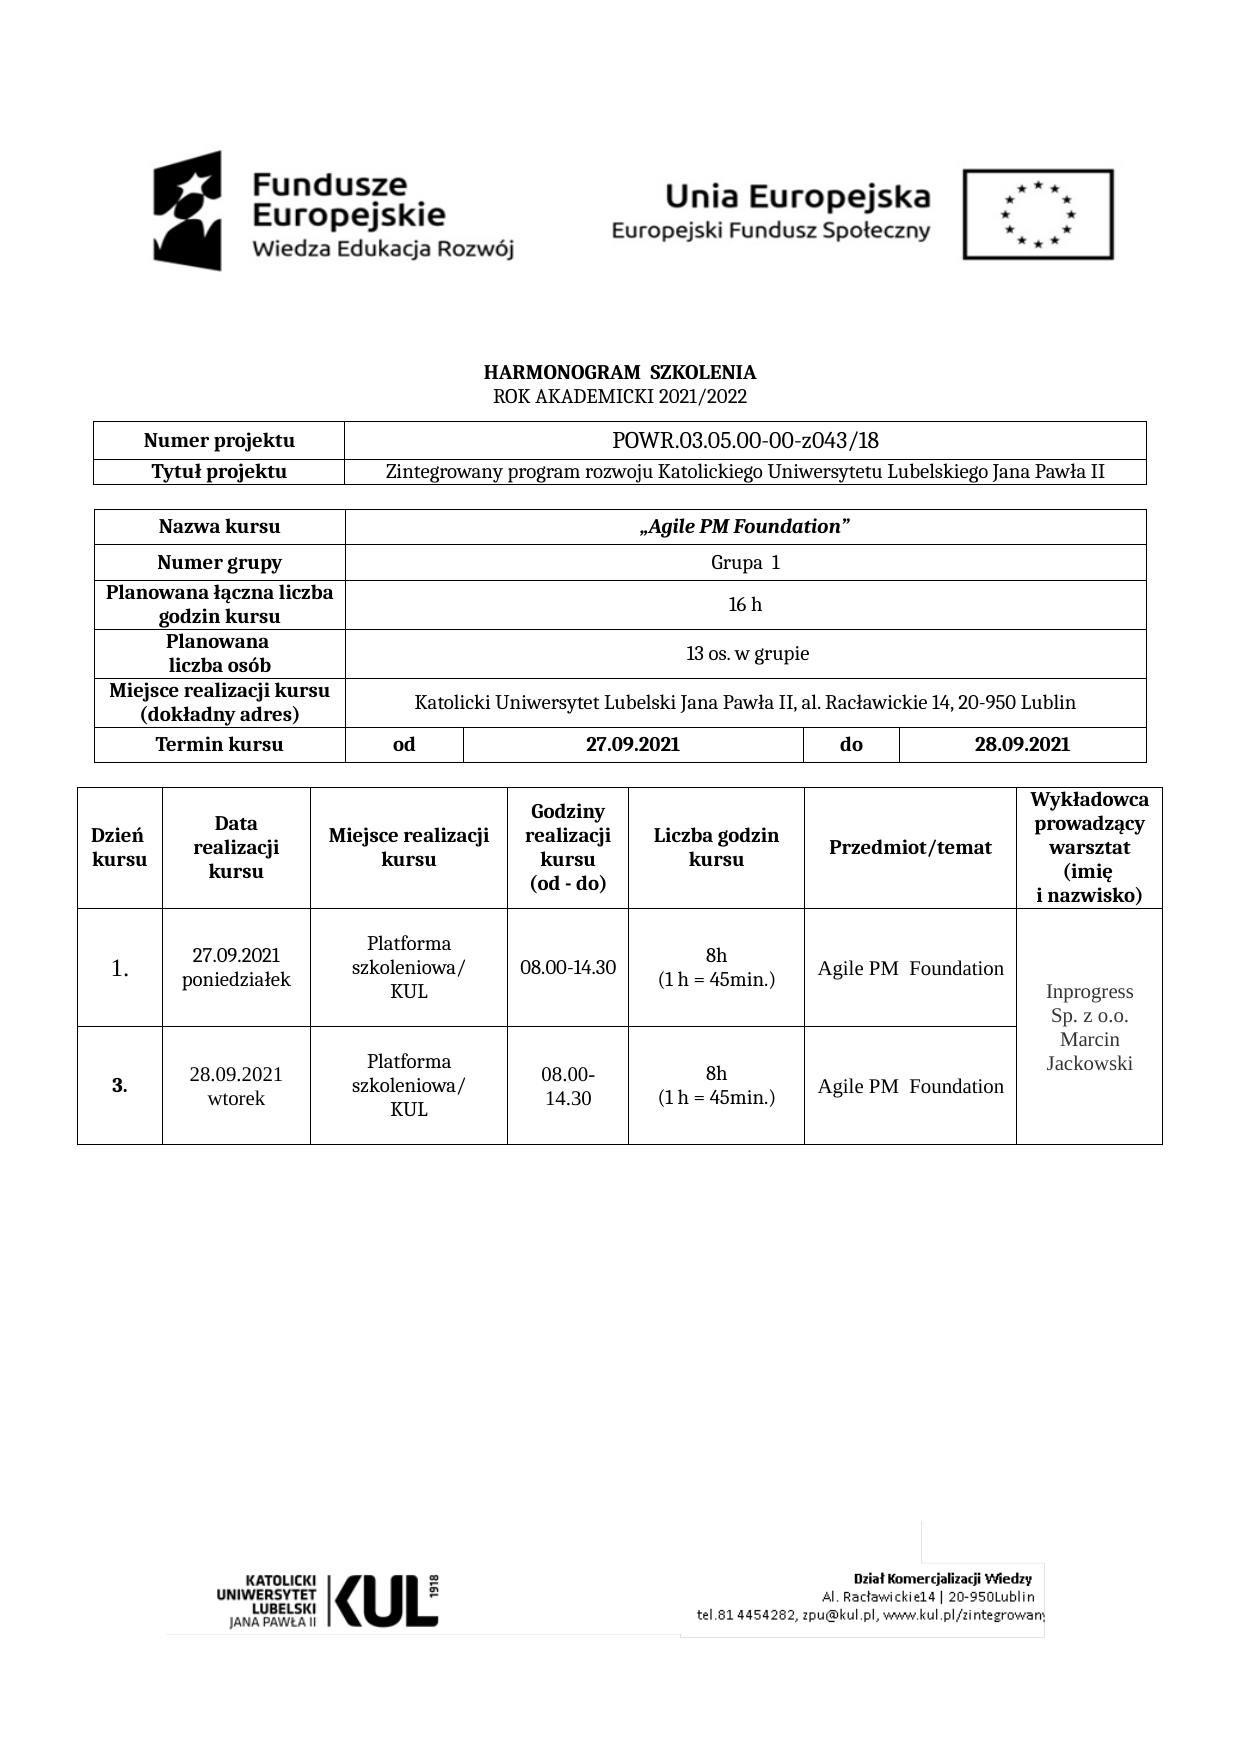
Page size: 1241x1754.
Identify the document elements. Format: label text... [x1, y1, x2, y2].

table_header Przedmiot/temat [805, 788, 1016, 908]
table_cell Agile PM Foundation [805, 1027, 1016, 1144]
table_header „Agile PM Foundation” [346, 510, 1146, 544]
table_cell 8h (1 h = 45min.) [629, 909, 804, 1026]
table_cell 27.09.2021 [464, 728, 803, 762]
table_header POWR.03.05.00-00-z043/18 [345, 422, 1146, 459]
table_cell 13 os. w grupie [346, 630, 1146, 678]
table_cell do [804, 728, 899, 762]
table_header Liczba godzin kursu [629, 788, 804, 908]
table_cell Agile PM Foundation [805, 909, 1016, 1026]
table_cell Planowana liczba osób [95, 630, 345, 678]
table_cell Inprogress Sp. z o.o. Marcin Jackowski [1017, 909, 1162, 1144]
table_cell 28.09.2021 wtorek [163, 1027, 310, 1144]
picture [118, 118, 1149, 304]
table_cell od [346, 728, 463, 762]
table_cell 28.09.2021 [900, 728, 1146, 762]
table_header Numer projektu [94, 422, 344, 459]
table_cell Platforma szkoleniowa/ KUL [311, 1027, 507, 1144]
table_cell Grupa 1 [346, 545, 1146, 580]
picture [166, 1521, 1046, 1639]
table_cell 08.00-14.30 [508, 1027, 628, 1144]
table_header Miejsce realizacji kursu [311, 788, 507, 908]
table_cell Miejsce realizacji kursu (dokładny adres) [95, 679, 345, 727]
table_header Wykładowca prowadzący warsztat (imię i nazwisko) [1017, 788, 1162, 908]
text ROK AKADEMICKI 2021/2022 [118, 385, 1122, 409]
table_cell Katolicki Uniwersytet Lubelski Jana Pawła II, al. Racławickie 14, 20-950 Lublin [346, 679, 1146, 727]
table_cell Termin kursu [95, 728, 345, 762]
table_cell 3. [78, 1027, 162, 1144]
table_cell 1. [78, 909, 162, 1026]
table_cell Numer grupy [95, 545, 345, 580]
table_cell 27.09.2021 poniedziałek [163, 909, 310, 1026]
table_header Data realizacji kursu [163, 788, 310, 908]
table_header Nazwa kursu [95, 510, 345, 544]
table_cell Platforma szkoleniowa/ KUL [311, 909, 507, 1026]
table_cell 08.00-14.30 [508, 909, 628, 1026]
table_cell 16 h [346, 581, 1146, 629]
table_header Godziny realizacji kursu (od - do) [508, 788, 628, 908]
text HARMONOGRAM SZKOLENIA [118, 361, 1122, 385]
table_cell Zintegrowany program rozwoju Katolickiego Uniwersytetu Lubelskiego Jana Pawła II [345, 460, 1146, 484]
table_cell 8h (1 h = 45min.) [629, 1027, 804, 1144]
table_cell Tytuł projektu [94, 460, 344, 484]
table_cell Planowana łączna liczba godzin kursu [95, 581, 345, 629]
table_header Dzień kursu [78, 788, 162, 908]
